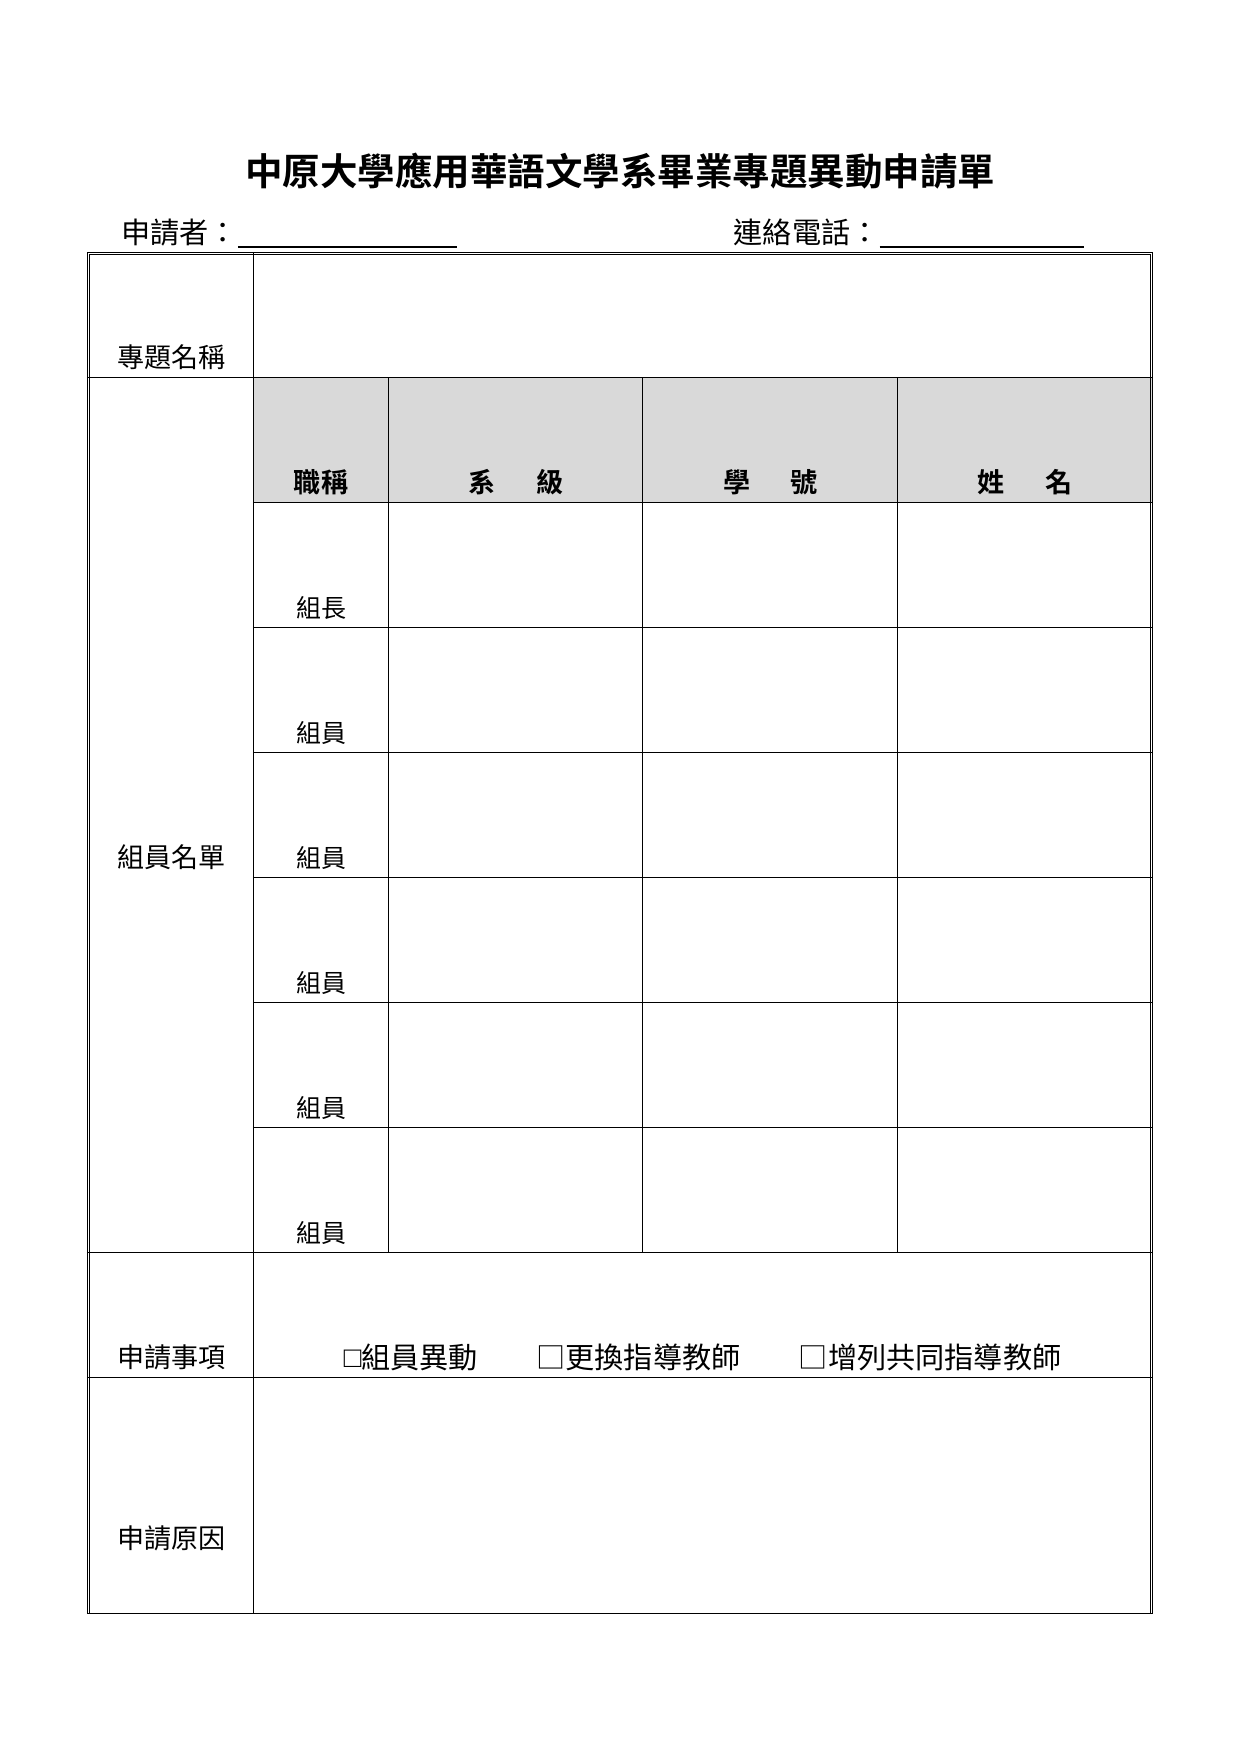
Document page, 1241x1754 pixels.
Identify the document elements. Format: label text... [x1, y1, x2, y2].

table_cell [643, 1003, 897, 1127]
table_cell 申請事項 [90, 1253, 253, 1377]
table_cell [389, 1003, 642, 1127]
table_cell [389, 878, 642, 1002]
table_cell [643, 628, 897, 752]
table_cell [898, 628, 1150, 752]
table_cell 申請原因 [90, 1378, 253, 1613]
table_header 專題名稱 [90, 255, 253, 377]
table_cell [898, 1128, 1150, 1252]
table_cell 組員名單 [90, 378, 253, 1252]
text 中原大學應用華語文學系畢業專題異動申請單 [89, 127, 1152, 189]
table_cell 組員 [254, 753, 388, 877]
table_cell [898, 753, 1150, 877]
table_cell 組員 [254, 1128, 388, 1252]
table_cell [643, 1128, 897, 1252]
table_cell [898, 503, 1150, 627]
table_cell 職稱 [254, 378, 388, 502]
table_cell 組員 [254, 1003, 388, 1127]
table_cell [898, 1003, 1150, 1127]
table_cell [389, 503, 642, 627]
text 申請者： 連絡電話： [114, 189, 1152, 252]
table_cell [643, 753, 897, 877]
table_cell 組員 [254, 878, 388, 1002]
table_cell 學 號 [643, 378, 897, 502]
table_cell 姓 名 [898, 378, 1150, 502]
table_cell [254, 1378, 1150, 1613]
table_cell 組員 [254, 628, 388, 752]
table_cell [643, 878, 897, 1002]
table_cell [643, 503, 897, 627]
table_cell [389, 628, 642, 752]
table_cell □組員異動 □更換指導教師 □增列共同指導教師 [254, 1253, 1150, 1377]
table_cell 系 級 [389, 378, 642, 502]
table_cell [389, 753, 642, 877]
table_cell [898, 878, 1150, 1002]
table_cell 組長 [254, 503, 388, 627]
table_header [254, 255, 1150, 377]
table_cell [389, 1128, 642, 1252]
